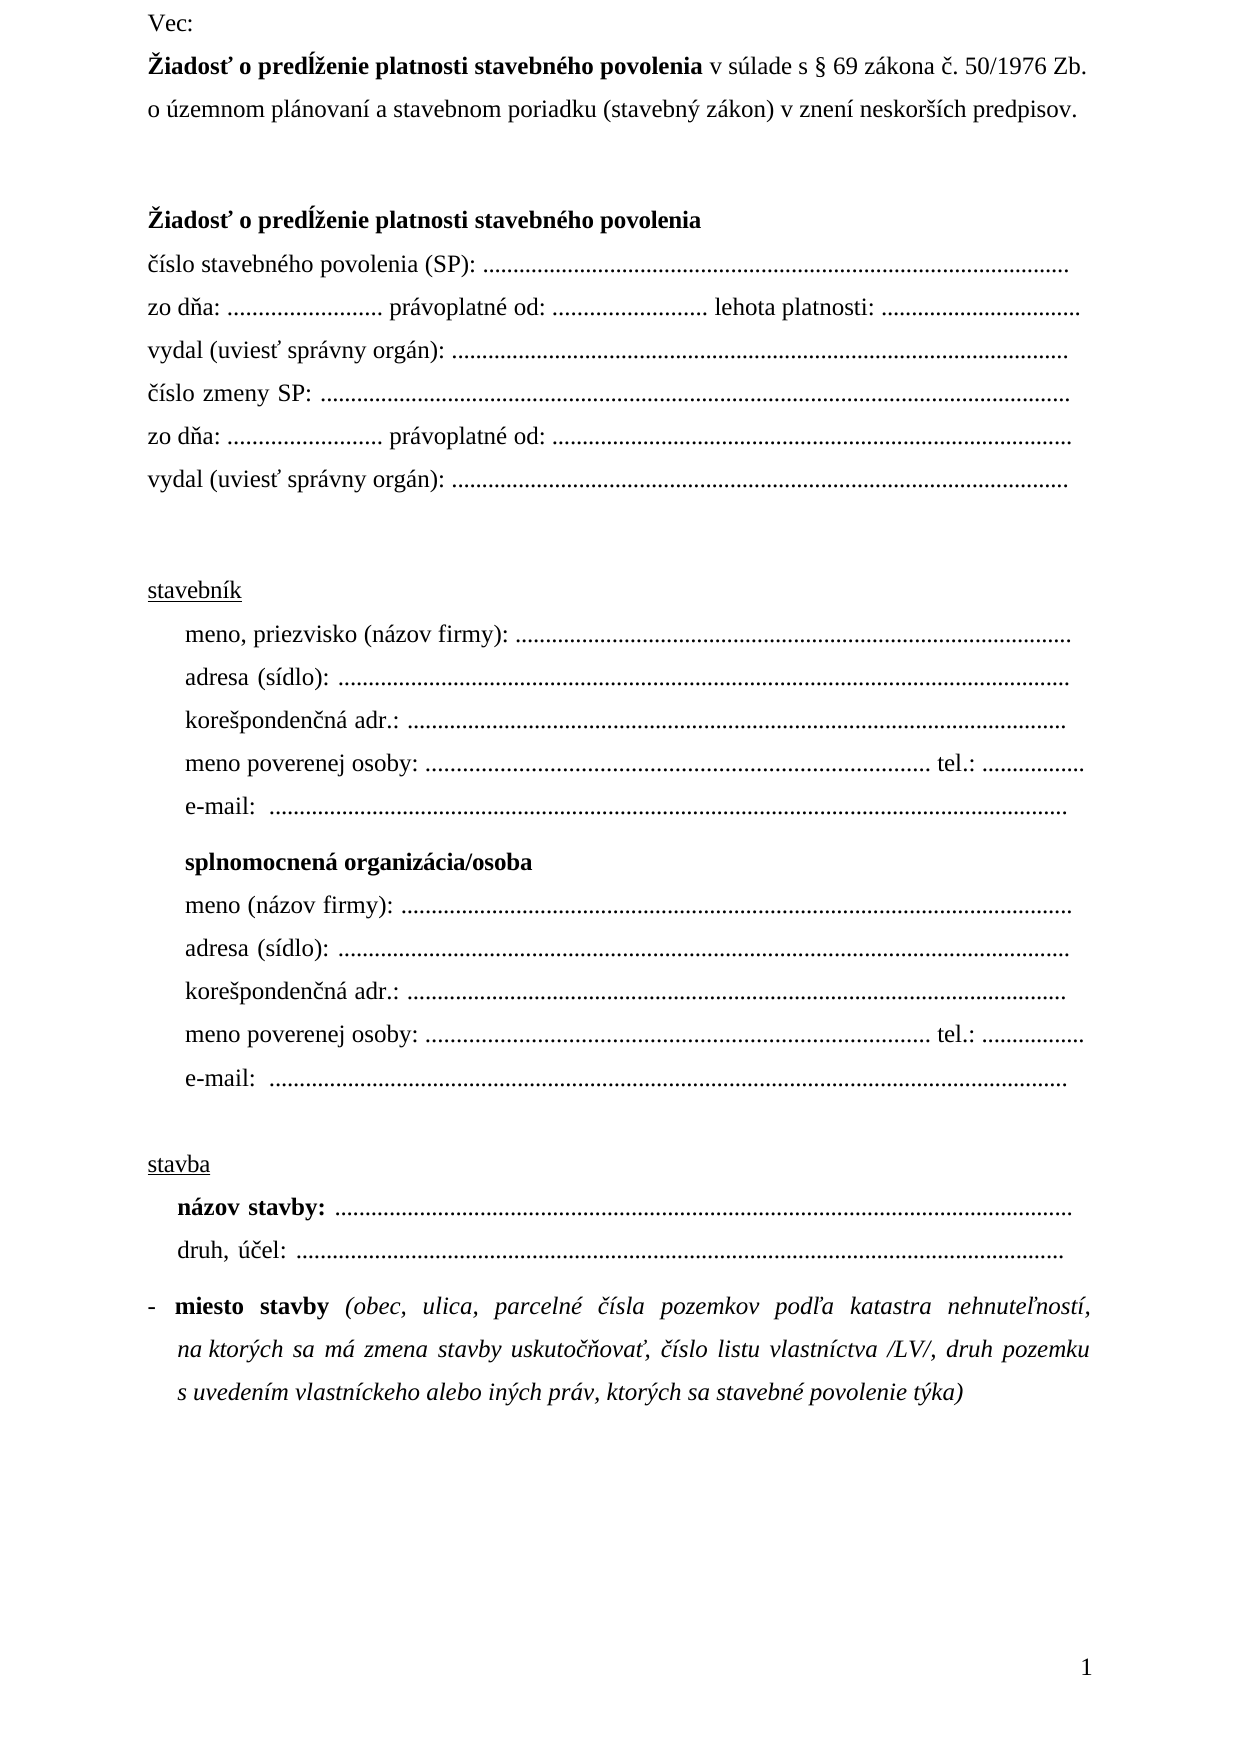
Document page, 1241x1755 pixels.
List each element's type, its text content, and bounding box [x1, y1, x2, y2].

text Vec: [147, 8, 1108, 37]
text meno poverenej osoby: ................................................................................. tel.: ................. [185, 748, 1108, 777]
text - miesto stavby (obec, ulica, parcelné čísla pozemkov podľa katastra nehnuteľností, na ktorých sa má zmena stavby uskutočňovať, číslo listu vlastníctva /LV/, druh pozemku s uvedením vlastníckeho alebo iných práv, ktorých sa stavebné povolenie týka) [147, 1291, 1093, 1406]
text meno (názov firmy): ............................................................................................................... [185, 890, 1108, 919]
text číslo stavebného povolenia (SP): ................................................................................................. [147, 249, 1108, 277]
text zo dňa: ......................... právoplatné od: ...................................................................................... [147, 421, 1108, 450]
text korešpondenčná adr.: ............................................................................................................. [185, 705, 1108, 734]
text meno poverenej osoby: ................................................................................. tel.: ................. [185, 1019, 1108, 1048]
text číslo zmeny SP: ............................................................................................................................ [147, 378, 1108, 407]
text názov stavby: .......................................................................................................................... [177, 1192, 1108, 1221]
subtitle Žiadosť o predĺženie platnosti stavebného povolenia [147, 206, 1108, 234]
subtitle splnomocnená organizácia/osoba [185, 847, 1108, 876]
text adresa (sídlo): ......................................................................................................................... [185, 933, 1108, 962]
text e-mail: .................................................................................................................................... [185, 1063, 1108, 1091]
text Žiadosť o predĺženie platnosti stavebného povolenia v súlade s § 69 zákona č. 50/1976 Zb. o územnom plánovaní a stavebnom poriadku (stavebný zákon) v znení neskorších predpisov. [147, 51, 1097, 123]
text vydal (uviesť správny orgán): ...................................................................................................... [147, 464, 1108, 493]
text adresa (sídlo): ......................................................................................................................... [185, 662, 1108, 691]
text meno, priezvisko (názov firmy): ............................................................................................ [185, 619, 1108, 648]
text e-mail: .................................................................................................................................... [185, 791, 1108, 820]
text korešpondenčná adr.: ............................................................................................................. [185, 976, 1108, 1005]
text vydal (uviesť správny orgán): ...................................................................................................... [147, 335, 1108, 364]
text stavba [147, 1149, 1108, 1178]
text druh, účel: ............................................................................................................................... [177, 1235, 1108, 1264]
text stavebník [147, 576, 1108, 604]
text zo dňa: ......................... právoplatné od: ......................... lehota platnosti: ................................. [147, 292, 1108, 321]
